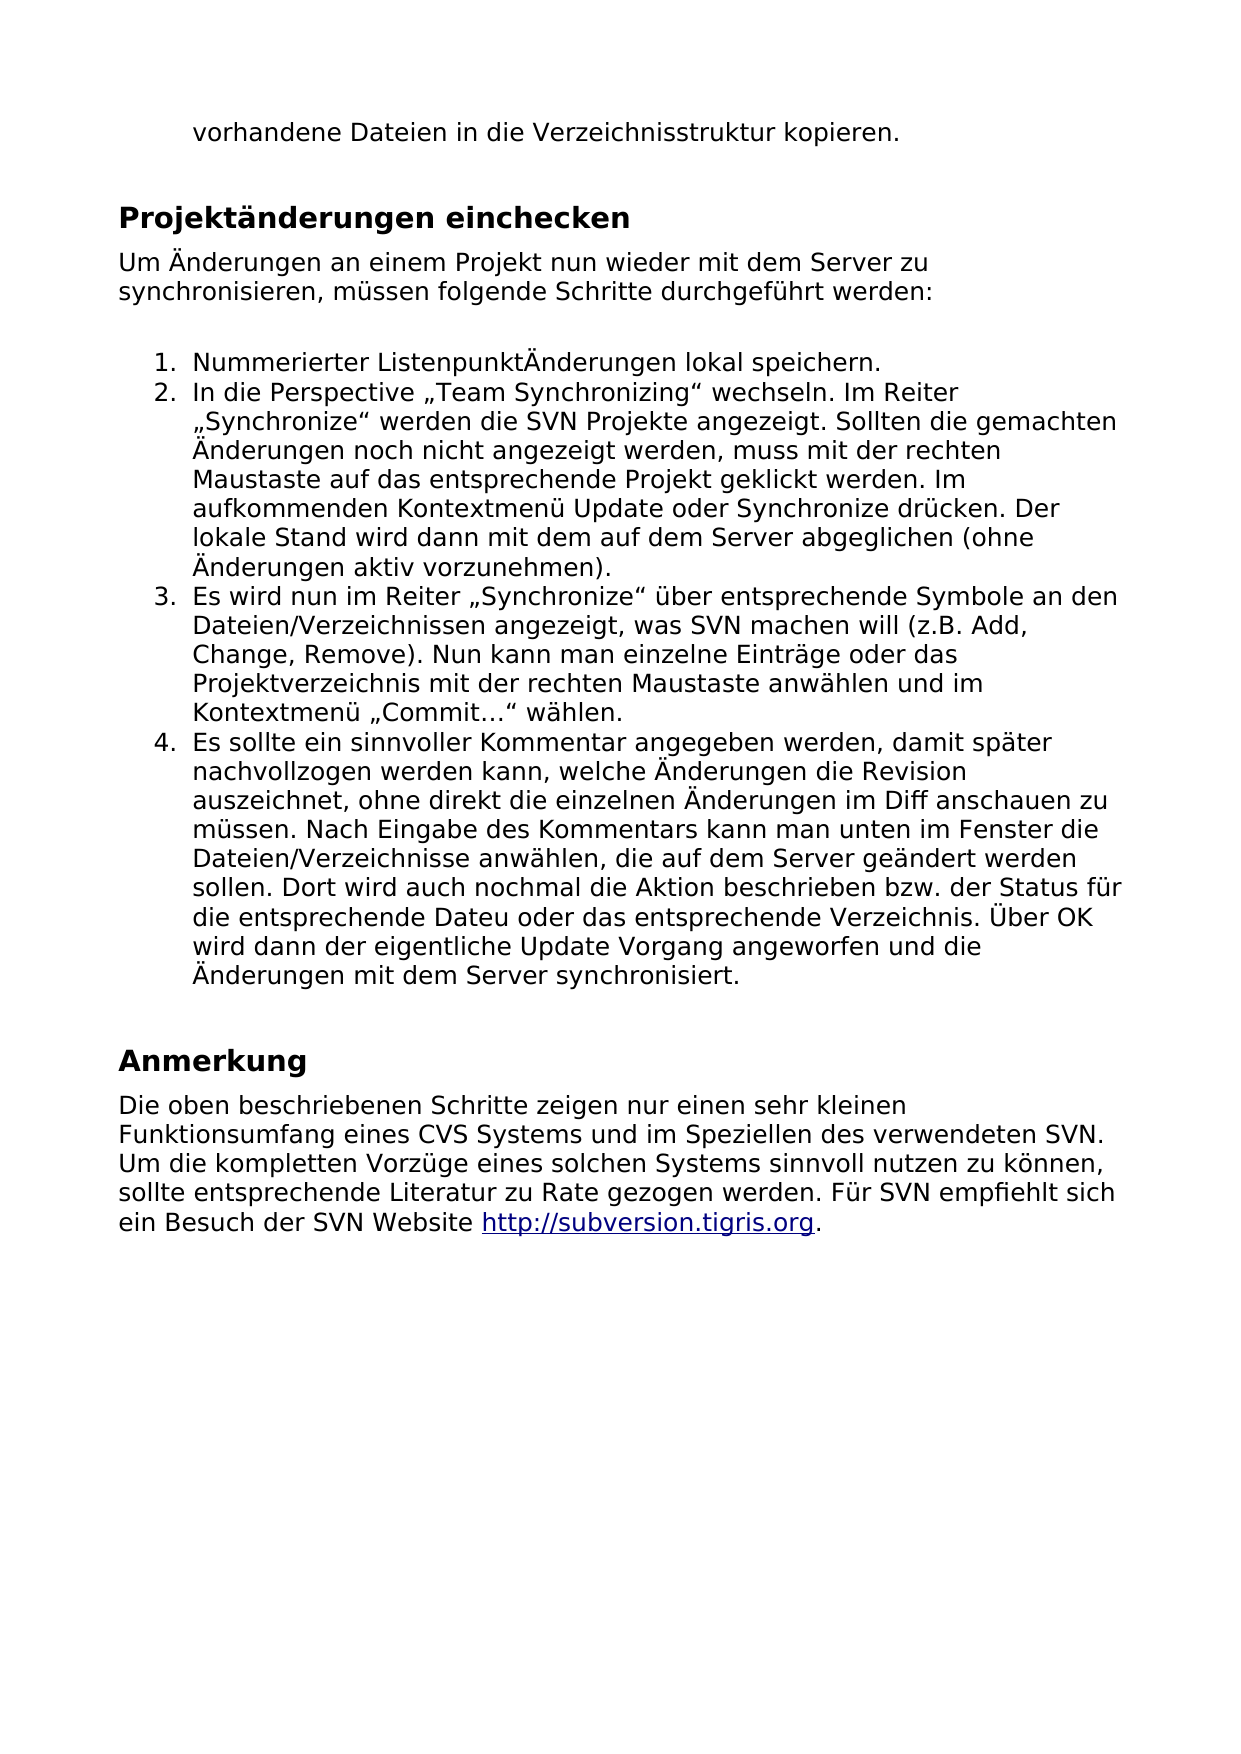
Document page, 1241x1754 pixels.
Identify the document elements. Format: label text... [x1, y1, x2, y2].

list vorhandene Dateien in die Verzeichnisstruktur kopieren. [177, 118, 1122, 147]
subtitle Projektänderungen einchecken [118, 202, 1122, 236]
text Um Änderungen an einem Projekt nun wieder mit dem Server zu synchronisieren, müssen folgende Schritte durchgeführt werden: [118, 248, 1122, 307]
list Es sollte ein sinnvoller Kommentar angegeben werden, damit später nachvollzogen werden kann, welche Änderungen die Revision auszeichnet, ohne direkt die einzelnen Änderungen im Diff anschauen zu müssen. Nach Eingabe des Kommentars kann man unten im Fenster die Dateien/Verzeichnisse anwählen, die auf dem Server geändert werden sollen. Dort wird auch nochmal die Aktion beschrieben bzw. der Status für die entsprechende Dateu oder das entsprechende Verzeichnis. Über OK wird dann der eigentliche Update Vorgang angeworfen und die Änderungen mit dem Server synchronisiert. [177, 728, 1122, 990]
list Es wird nun im Reiter „Synchronize“ über entsprechende Symbole an den Dateien/Verzeichnissen angezeigt, was SVN machen will (z.B. Add, Change, Remove). Nun kann man einzelne Einträge oder das Projektverzeichnis mit der rechten Maustaste anwählen und im Kontextmenü „Commit…“ wählen. [177, 582, 1122, 728]
list Nummerierter ListenpunktÄnderungen lokal speichern. [177, 348, 1122, 378]
subtitle Anmerkung [118, 1045, 1122, 1079]
list In die Perspective „Team Synchronizing“ wechseln. Im Reiter „Synchronize“ werden die SVN Projekte angezeigt. Sollten die gemachten Änderungen noch nicht angezeigt werden, muss mit der rechten Maustaste auf das entsprechende Projekt geklickt werden. Im aufkommenden Kontextmenü Update oder Synchronize drücken. Der lokale Stand wird dann mit dem auf dem Server abgeglichen (ohne Änderungen aktiv vorzunehmen). [177, 378, 1122, 582]
text Die oben beschriebenen Schritte zeigen nur einen sehr kleinen Funktionsumfang eines CVS Systems und im Speziellen des verwendeten SVN. Um die kompletten Vorzüge eines solchen Systems sinnvoll nutzen zu können, sollte entsprechende Literatur zu Rate gezogen werden. Für SVN empfiehlt sich ein Besuch der SVN Website http://subversion.tigris.org. [118, 1091, 1122, 1237]
